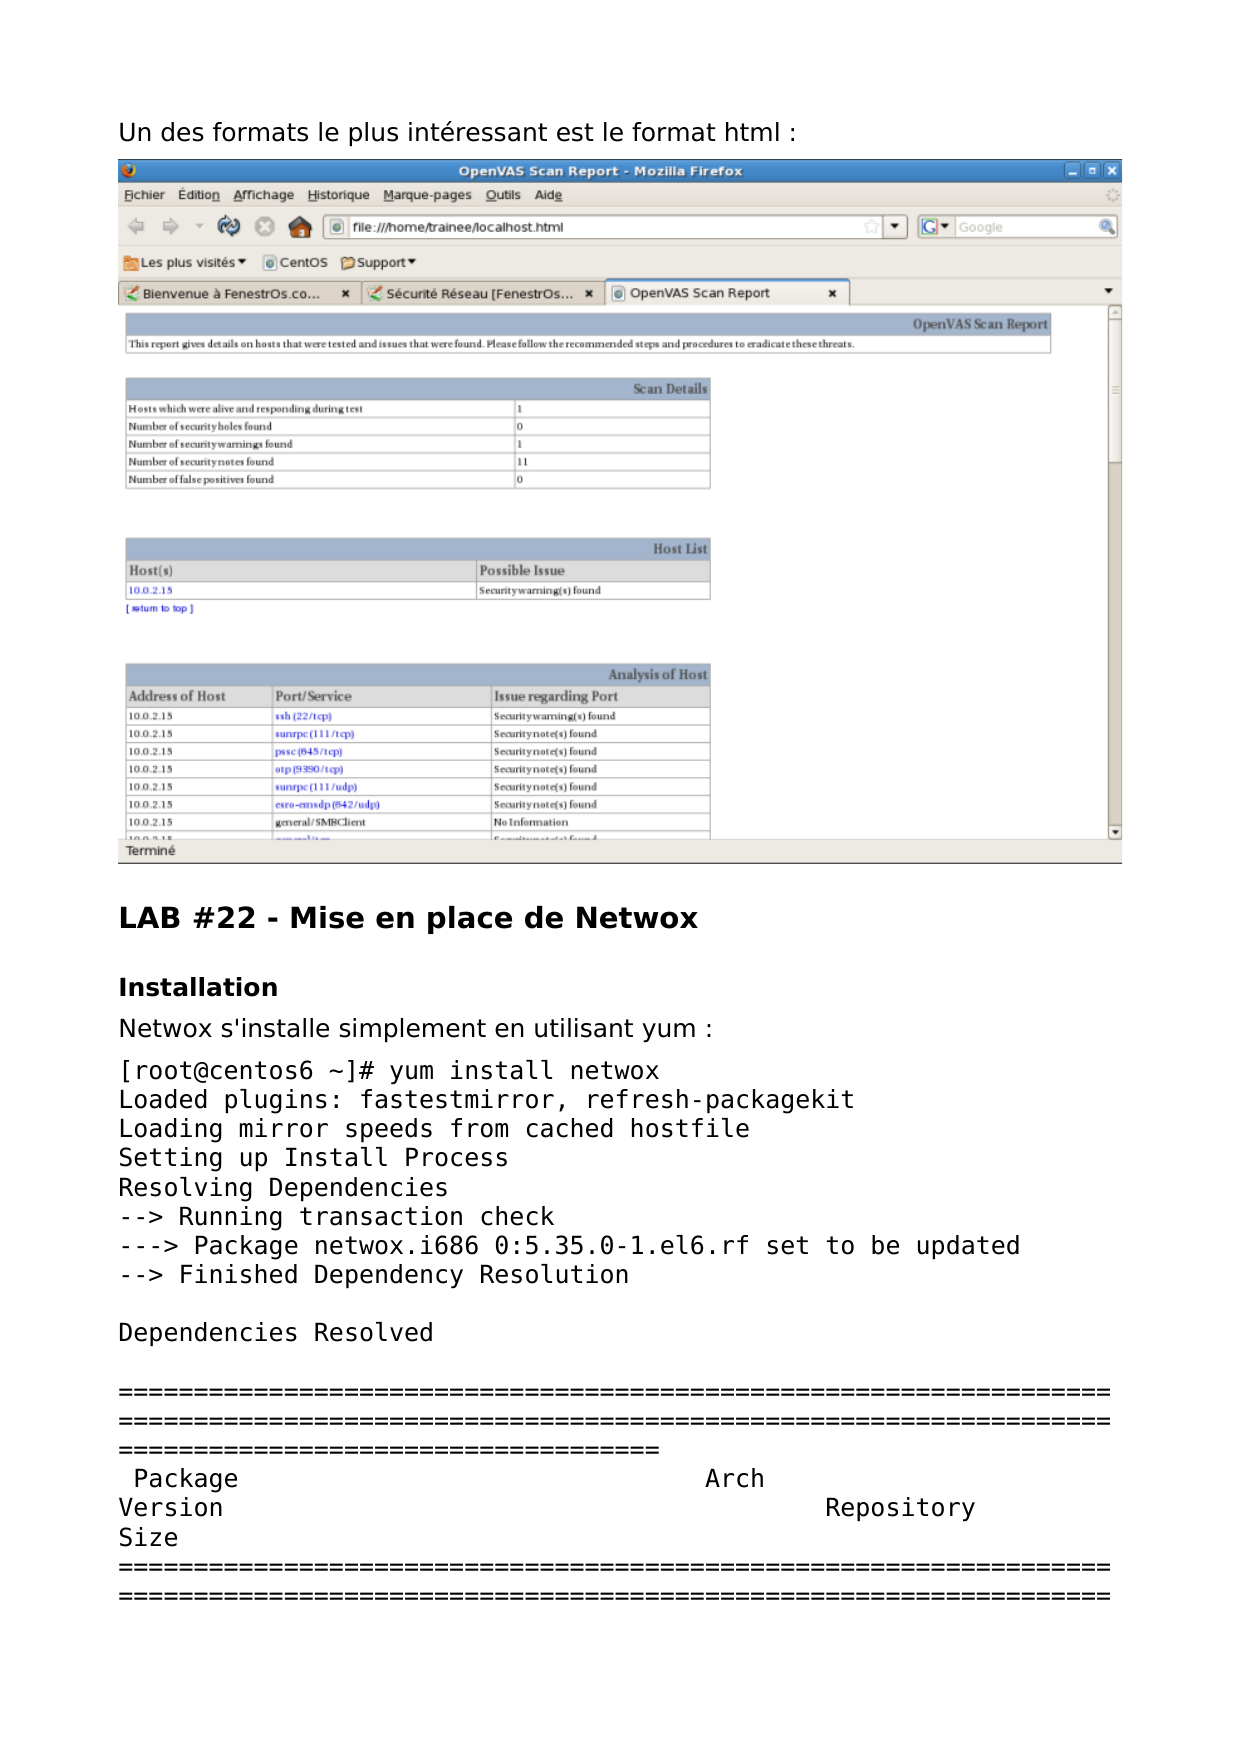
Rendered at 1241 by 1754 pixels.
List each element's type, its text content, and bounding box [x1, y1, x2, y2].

picture [118, 159, 1123, 864]
text Un des formats le plus intéressant est le format html : [118, 118, 1122, 147]
subtitle Installation [118, 973, 1122, 1002]
text [root@centos6 ~]# yum install netwox Loaded plugins: fastestmirror, refresh-packagekit Loading mirror speeds from cached hostfile Setting up Install Process Resolving Dependencies --> Running transaction check ---> Package netwox.i686 0:5.35.0-1.el6.rf set to be updated --> Finished Dependency Resolution Dependencies Resolved ======================================================================================================================================================================== Package Arch Version Repository Size ==================================================================================================================================== [118, 1056, 1122, 1610]
subtitle LAB #22 - Mise en place de Netwox [118, 901, 1122, 935]
text Netwox s'installe simplement en utilisant yum : [118, 1014, 1122, 1043]
